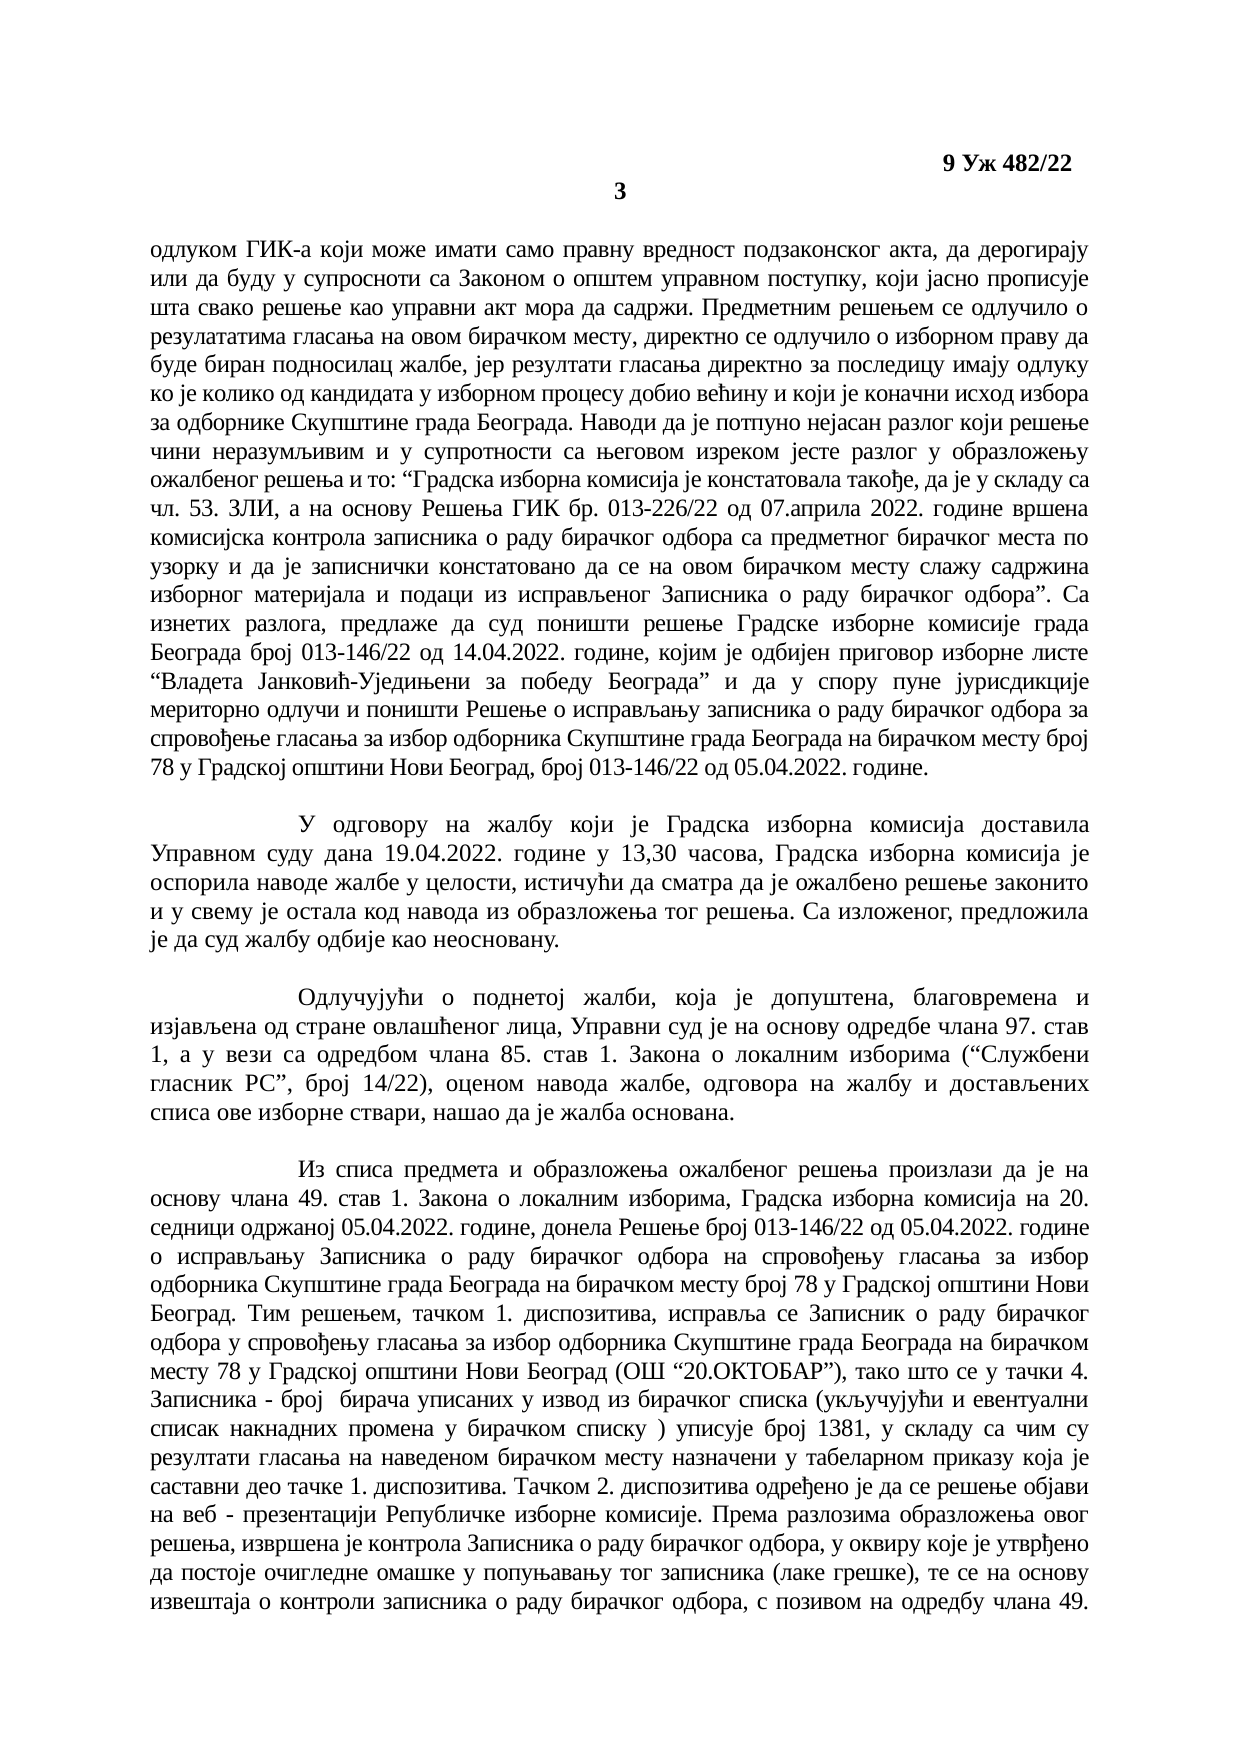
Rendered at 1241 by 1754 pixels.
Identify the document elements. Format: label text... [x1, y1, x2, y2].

text одлуком ГИК-а који може имати само правну вредност подзаконског акта, да дерогирају или да буду у супросноти са Законом о општем управном поступку, који јасно прописује шта свако решење као управни акт мора да садржи. Предметним решењем се одлучило о резулататима гласања на овом бирачком месту, директно се одлучило о изборном праву да буде биран подносилац жалбе, јер резултати гласања директно за последицу имају одлуку ко је колико од кандидата у изборном процесу добио већину и који је коначни исход избора за одборнике Скупштине града Београда. Наводи да је потпуно нејасан разлог који решење чини неразумљивим и у супротности са његовом изреком јесте разлог у образложењу ожалбеног решења и то: “Градска изборна комисија је констатовала такође, да је у складу са чл. 53. ЗЛИ, а на основу Решења ГИК бр. 013-226/22 од 07.априла 2022. године вршена комисијска контрола записника о раду бирачког одбора са предметног бирачког места по узорку и да је записнички констатовано да се на овом бирачком месту слажу садржина изборног материјала и подаци из исправљеног Записника о раду бирачког одбора”. Са изнетих разлога, предлаже да суд поништи решење Градске изборне комисије града Београда број 013-146/22 од 14.04.2022. године, којим је одбијен приговор изборне листе “Владета Јанковић-Уједињени за победу Београда” и да у спору пуне јурисдикције мериторно одлучи и поништи Решење о исправљању записника о раду бирачког одбора за спровођење гласања за избор одборника Скупштине града Београда на бирачком месту број 78 у Градској општини Нови Београд, број 013-146/22 од 05.04.2022. године. [150, 234, 1090, 781]
text Из списа предмета и образложења ожалбеног решења произлази да је на основу члана 49. став 1. Закона о локалним изборима, Градска изборна комисија на 20. седници одржаној 05.04.2022. године, донела Решење број 013-146/22 од 05.04.2022. године о исправљању Записника о раду бирачког одбора на спровођењу гласања за избор одборника Скупштине града Београда на бирачком месту број 78 у Градској општини Нови Београд. Тим решењем, тачком 1. диспозитива, исправља се Записник о раду бирачког одбора у спровођењу гласања за избор одборника Скупштине града Београда на бирачком месту 78 у Градској општини Нови Београд (ОШ “20.ОКТОБАР”), тако што се у тачки 4. Записника - број бирача уписаних у извод из бирачког списка (укључујући и евентуални списак накнадних промена у бирачком списку ) уписује број 1381, у складу са чим су резултати гласања на наведеном бирачком месту назначени у табеларном приказу која је саставни део тачке 1. диспозитива. Тачком 2. диспозитива одређено је да се решење објави на веб - презентацији Републичке изборне комисије. Према разлозима образложења овог решења, извршена је контрола Записника о раду бирачког одбора, у оквиру које је утврђено да постоје очигледне омашке у попуњавању тог записника (лаке грешке), те се на основу извештаја о контроли записника о раду бирачког одбора, с позивом на одредбу члана 49. [150, 1154, 1090, 1614]
text У одговору на жалбу који је Градска изборна комисија доставила Управном суду дана 19.04.2022. године у 13,30 часова, Градска изборна комисија је оспорила наводе жалбе у целости, истичући да сматра да је ожалбено решење законито и у свему је остала код навода из образложења тог решења. Са изложеног, предложила је да суд жалбу одбије као неосновану. [150, 809, 1090, 953]
text Одлучујући о поднетој жалби, која је допуштена, благовремена и изјављена од стране овлашћеног лица, Управни суд је на основу одредбе члана 97. став 1, а у вези са одредбом члана 85. став 1. Закона о локалним изборима (“Службени гласник РС”, број 14/22), оценом навода жалбе, одговора на жалбу и достављених списа ове изборне ствари, нашао да је жалба основана. [150, 982, 1090, 1126]
